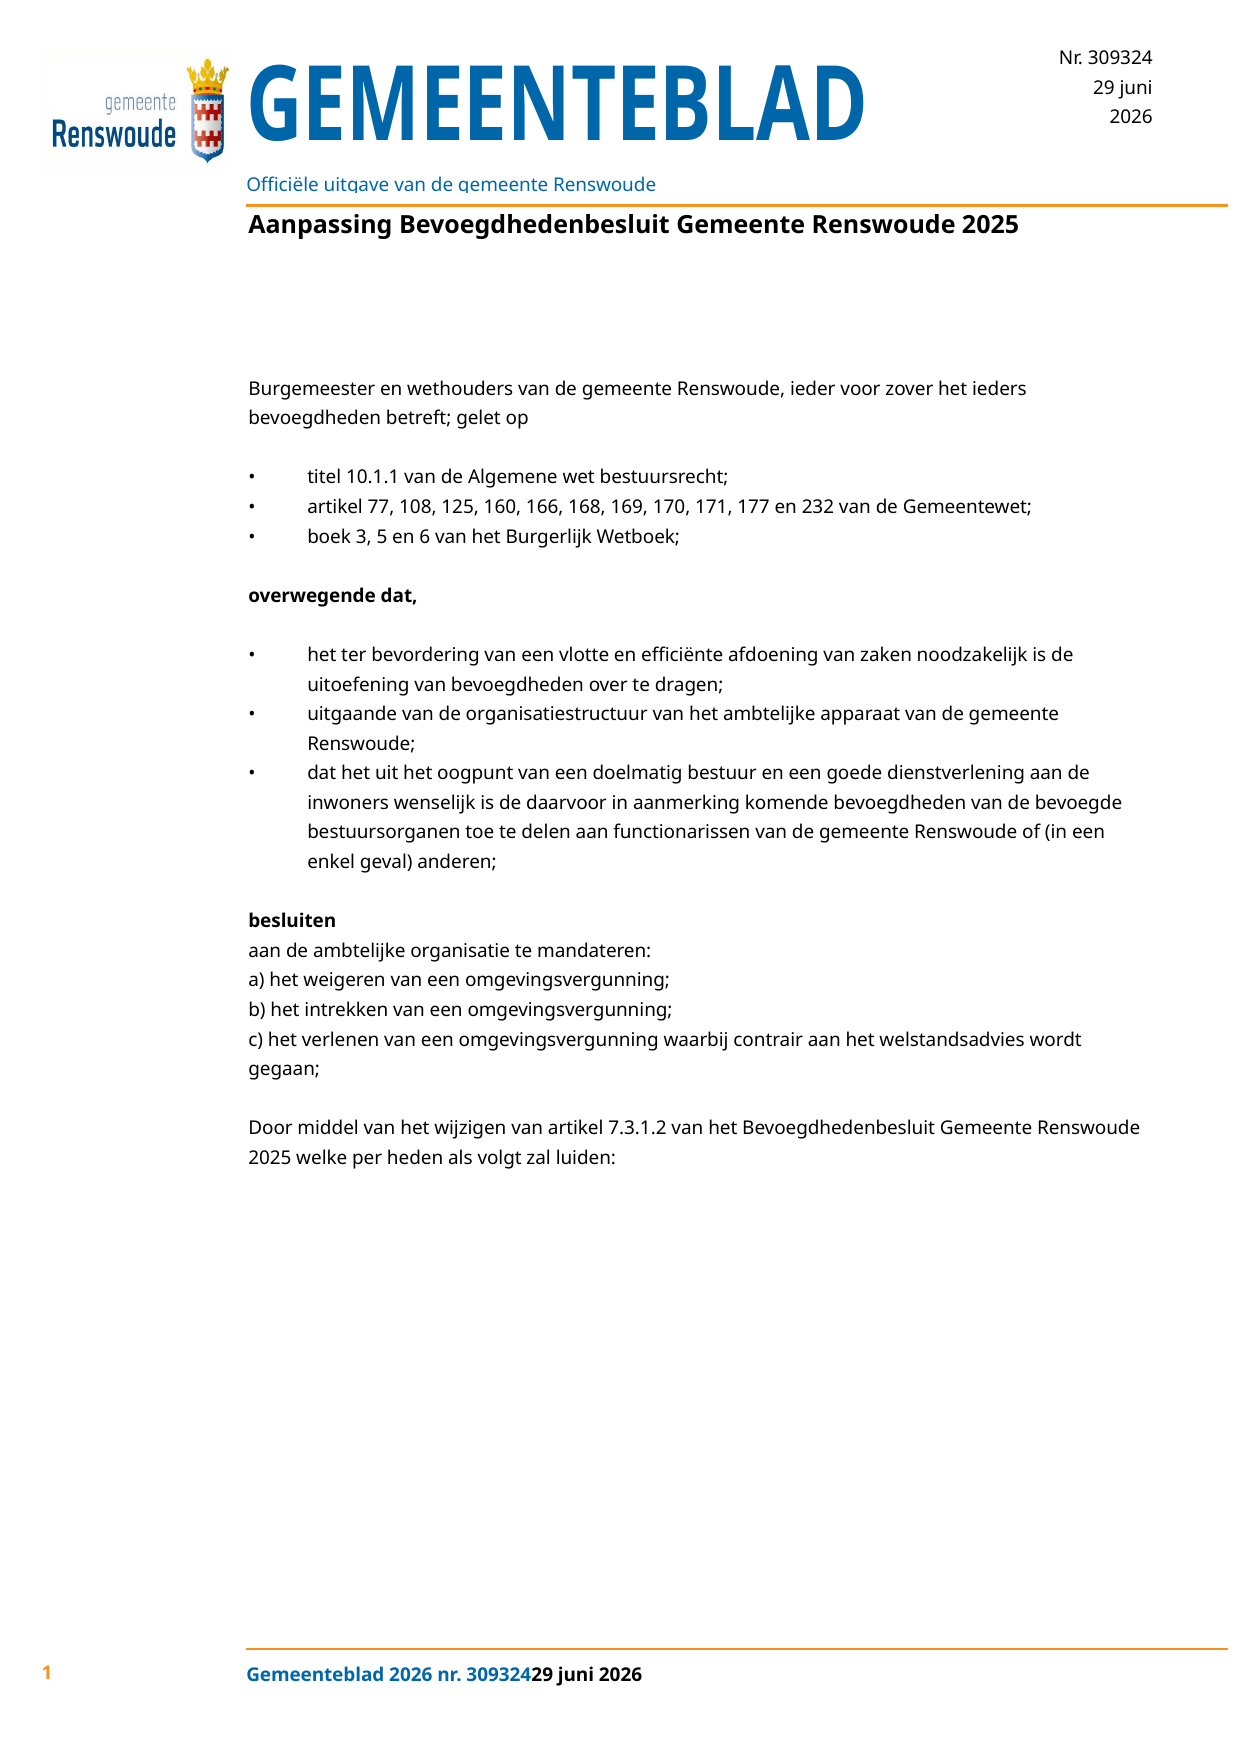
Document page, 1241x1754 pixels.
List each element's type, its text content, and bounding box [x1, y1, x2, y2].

text besluiten [248, 907, 1152, 933]
list uitgaande van de organisatiestructuur van het ambtelijke apparaat van de gemeente Renswoude; [248, 700, 1152, 756]
picture [41, 47, 231, 172]
text c) het verlenen van een omgevingsvergunning waarbij contrair aan het welstandsadvies wordt gegaan; [248, 1026, 1152, 1081]
text Door middel van het wijzigen van artikel 7.3.1.2 van het Bevoegdhedenbesluit Gemeente Renswoude 2025 welke per heden als volgt zal luiden: [248, 1114, 1152, 1170]
text aan de ambtelijke organisatie te mandateren: [248, 937, 1152, 963]
text Burgemeester en wethouders van de gemeente Renswoude, ieder voor zover het ieders bevoegdheden betreft; gelet op [248, 375, 1152, 430]
list artikel 77, 108, 125, 160, 166, 168, 169, 170, 171, 177 en 232 van de Gemeentewet; [248, 493, 1152, 519]
list het ter bevordering van een vlotte en efficiënte afdoening van zaken noodzakelijk is de uitoefening van bevoegdheden over te dragen; [248, 641, 1152, 696]
text a) het weigeren van een omgevingsvergunning; [248, 967, 1152, 992]
text Aanpassing Bevoegdhedenbesluit Gemeente Renswoude 2025 [248, 207, 1152, 241]
text b) het intrekken van een omgevingsvergunning; [248, 996, 1152, 1022]
list titel 10.1.1 van de Algemene wet bestuursrecht; [248, 464, 1152, 489]
list boek 3, 5 en 6 van het Burgerlijk Wetboek; [248, 523, 1152, 548]
text overwegende dat, [248, 582, 1152, 608]
list dat het uit het oogpunt van een doelmatig bestuur en een goede dienstverlening aan de inwoners wenselijk is de daarvoor in aanmerking komende bevoegdheden van de bevoegde bestuursorganen toe te delen aan functionarissen van de gemeente Renswoude of (in een enkel geval) anderen; [248, 759, 1152, 874]
